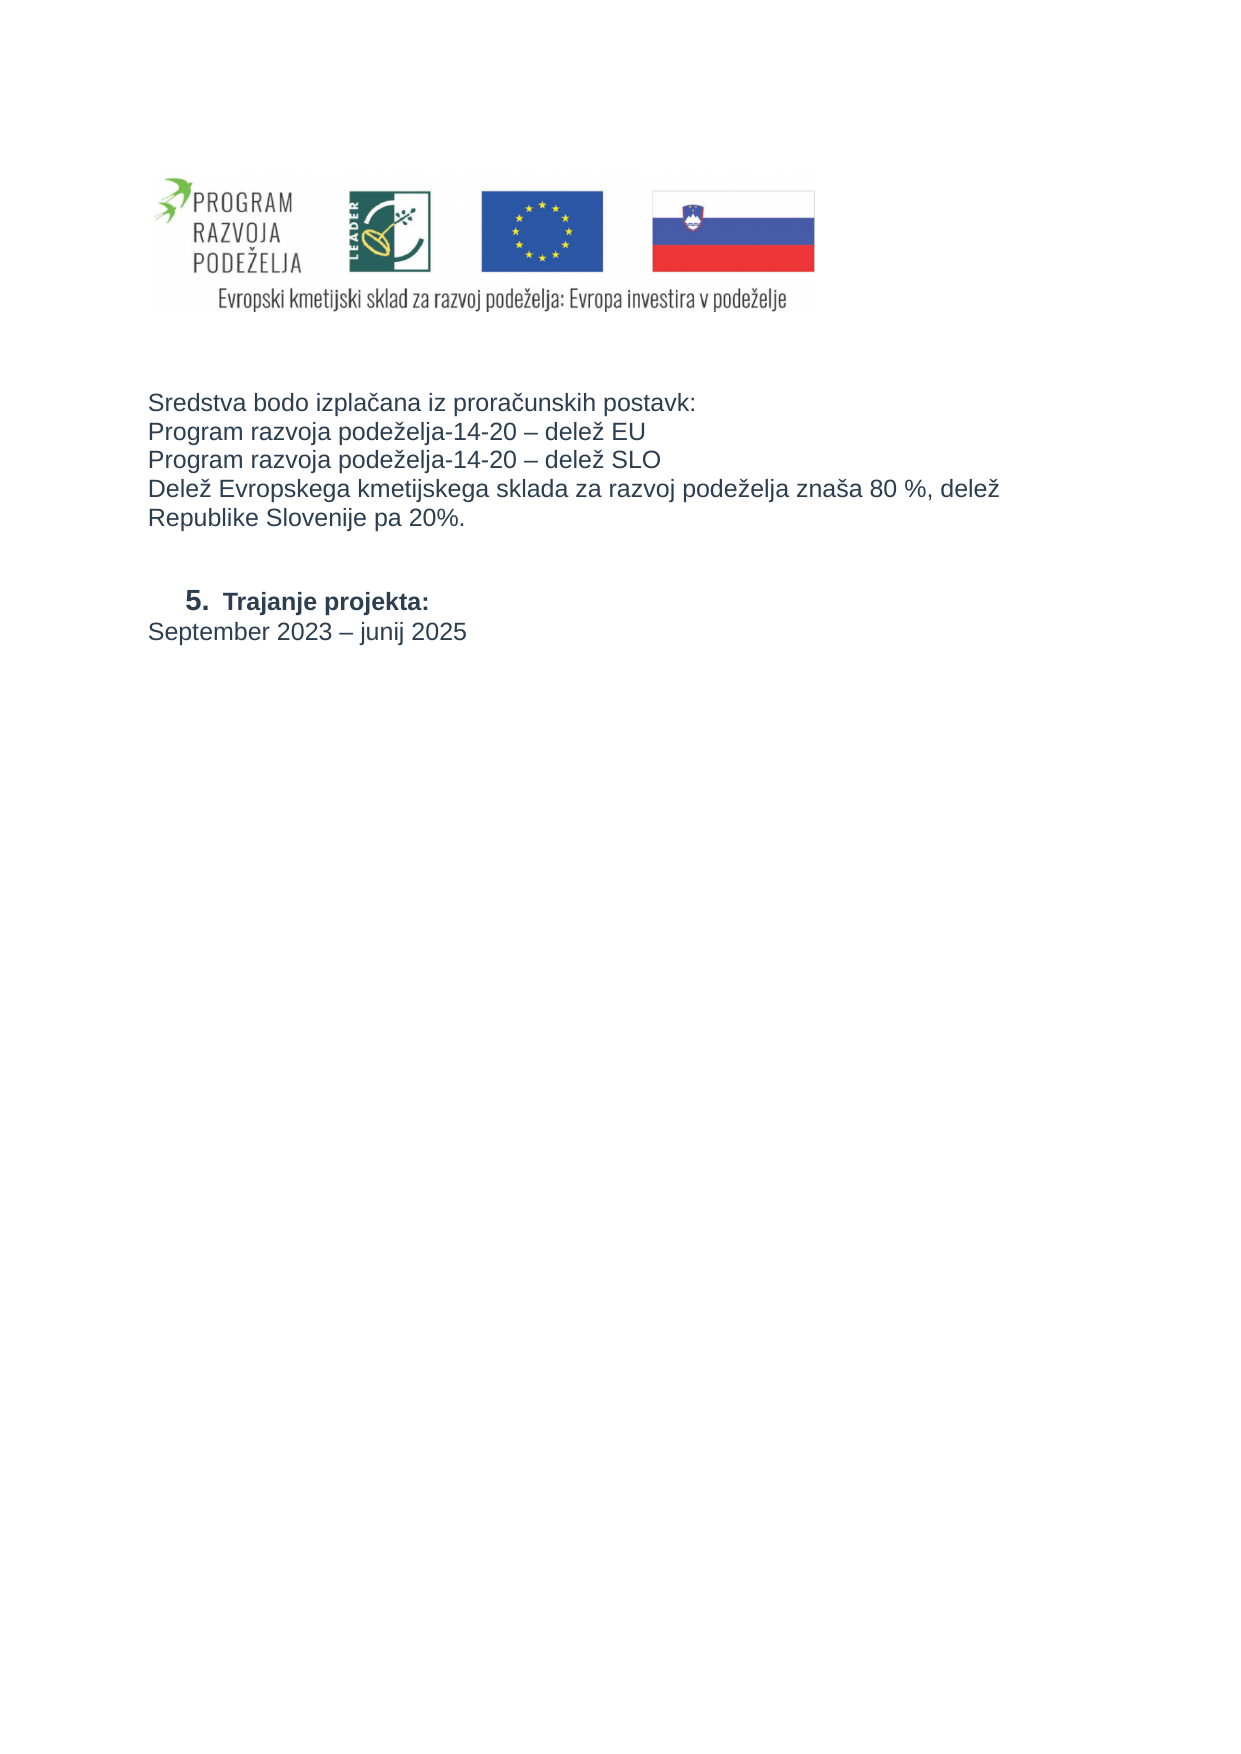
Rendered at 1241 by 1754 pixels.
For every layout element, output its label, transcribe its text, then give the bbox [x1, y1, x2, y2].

text Program razvoja podeželja-14-20 – delež SLO [148, 445, 1093, 474]
list Trajanje projekta: [185, 583, 1093, 617]
text Program razvoja podeželja-14-20 – delež EU [148, 417, 1093, 445]
text Sredstva bodo izplačana iz proračunskih postavk: [148, 388, 1093, 417]
text Delež Evropskega kmetijskega sklada za razvoj podeželja znaša 80 %, delež Republike Slovenije pa 20%. [148, 474, 1093, 532]
text September 2023 – junij 2025 [148, 617, 1093, 646]
